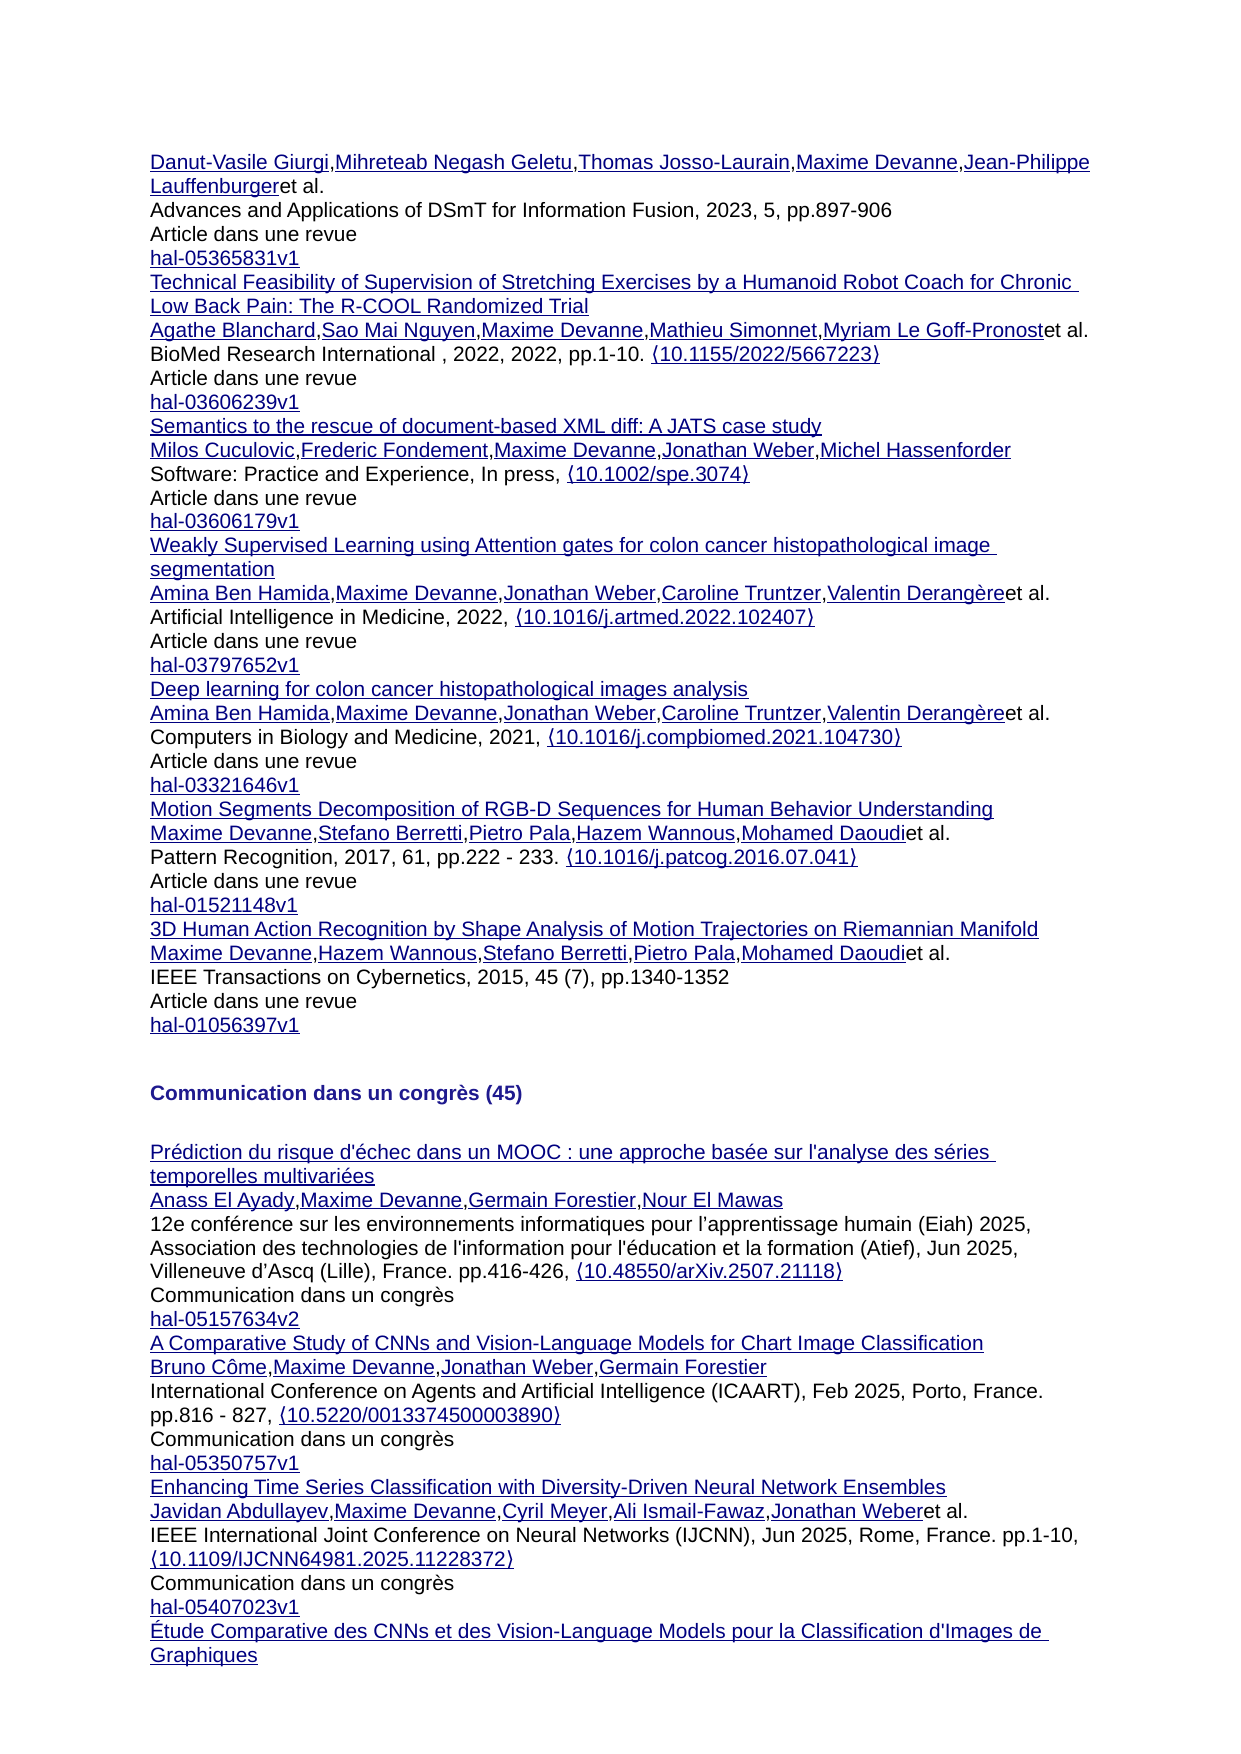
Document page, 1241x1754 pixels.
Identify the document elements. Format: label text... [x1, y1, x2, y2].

table_cell Motion Segments Decomposition of RGB-D Sequences for Human Behavior Understanding Maxime Devanne,Stefano Berretti,Pietro Pala,Hazem Wannous,Mohamed Daoudiet al. Pattern Recognition, 2017, 61, pp.222 - 233. ⟨10.1016/j.patcog.2016.07.041⟩ Article dans une revue hal-01521148v1 [150, 797, 1090, 917]
subtitle Communication dans un congrès (45) [150, 1081, 1090, 1105]
table_cell Danut-Vasile Giurgi,Mihreteab Negash Geletu,Thomas Josso-Laurain,Maxime Devanne,Jean-Philippe Lauffenburgeret al. Advances and Applications of DSmT for Information Fusion, 2023, 5, pp.897-906 Article dans une revue hal-05365831v1 [150, 150, 1090, 270]
table_cell Étude Comparative des CNNs et des Vision-Language Models pour la Classification d'Images de Graphiques [150, 1619, 1090, 1667]
table_cell Semantics to the rescue of document‐based XML diff: A JATS case study Milos Cuculovic,Frederic Fondement,Maxime Devanne,Jonathan Weber,Michel Hassenforder Software: Practice and Experience, In press, ⟨10.1002/spe.3074⟩ Article dans une revue hal-03606179v1 [150, 414, 1090, 533]
table_cell A Comparative Study of CNNs and Vision-Language Models for Chart Image Classification Bruno Côme,Maxime Devanne,Jonathan Weber,Germain Forestier International Conference on Agents and Artificial Intelligence (ICAART), Feb 2025, Porto, France. pp.816 - 827, ⟨10.5220/0013374500003890⟩ Communication dans un congrès hal-05350757v1 [150, 1331, 1090, 1475]
table_header Prédiction du risque d'échec dans un MOOC : une approche basée sur l'analyse des séries temporelles multivariées Anass El Ayady,Maxime Devanne,Germain Forestier,Nour El Mawas 12e conférence sur les environnements informatiques pour l’apprentissage humain (Eiah) 2025, Association des technologies de l'information pour l'éducation et la formation (Atief), Jun 2025, Villeneuve d’Ascq (Lille), France. pp.416-426, ⟨10.48550/arXiv.2507.21118⟩ Communication dans un congrès hal-05157634v2 [150, 1140, 1090, 1331]
table_cell Deep learning for colon cancer histopathological images analysis Amina Ben Hamida,Maxime Devanne,Jonathan Weber,Caroline Truntzer,Valentin Derangèreet al. Computers in Biology and Medicine, 2021, ⟨10.1016/j.compbiomed.2021.104730⟩ Article dans une revue hal-03321646v1 [150, 677, 1090, 797]
table_cell Technical Feasibility of Supervision of Stretching Exercises by a Humanoid Robot Coach for Chronic Low Back Pain: The R-COOL Randomized Trial Agathe Blanchard,Sao Mai Nguyen,Maxime Devanne,Mathieu Simonnet,Myriam Le Goff-Pronostet al. BioMed Research International , 2022, 2022, pp.1-10. ⟨10.1155/2022/5667223⟩ Article dans une revue hal-03606239v1 [150, 270, 1090, 413]
table_cell Enhancing Time Series Classification with Diversity-Driven Neural Network Ensembles Javidan Abdullayev,Maxime Devanne,Cyril Meyer,Ali Ismail-Fawaz,Jonathan Weberet al. IEEE International Joint Conference on Neural Networks (IJCNN), Jun 2025, Rome, France. pp.1-10, ⟨10.1109/IJCNN64981.2025.11228372⟩ Communication dans un congrès hal-05407023v1 [150, 1475, 1090, 1619]
table_cell Weakly Supervised Learning using Attention gates for colon cancer histopathological image segmentation Amina Ben Hamida,Maxime Devanne,Jonathan Weber,Caroline Truntzer,Valentin Derangèreet al. Artificial Intelligence in Medicine, 2022, ⟨10.1016/j.artmed.2022.102407⟩ Article dans une revue hal-03797652v1 [150, 533, 1090, 677]
table_cell 3D Human Action Recognition by Shape Analysis of Motion Trajectories on Riemannian Manifold Maxime Devanne,Hazem Wannous,Stefano Berretti,Pietro Pala,Mohamed Daoudiet al. IEEE Transactions on Cybernetics, 2015, 45 (7), pp.1340-1352 Article dans une revue hal-01056397v1 [150, 917, 1090, 1036]
